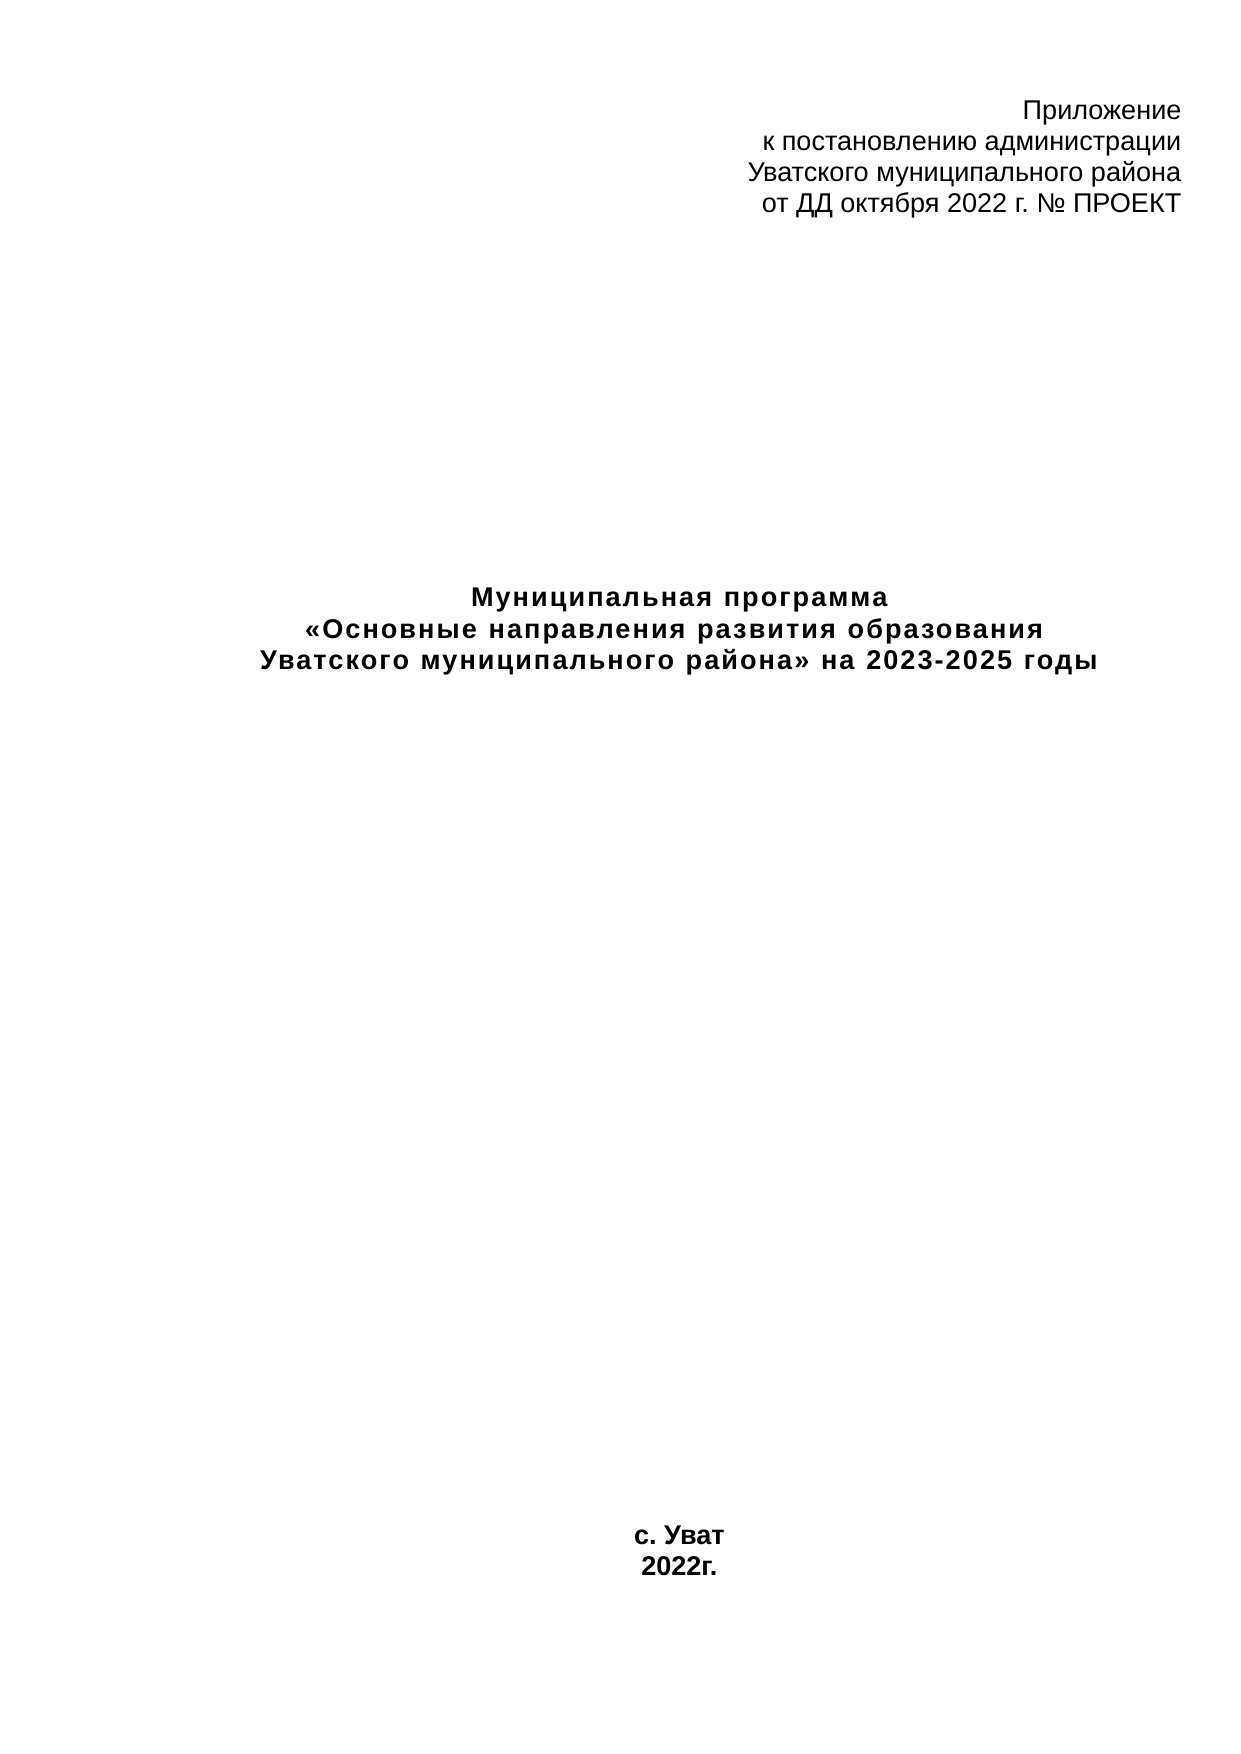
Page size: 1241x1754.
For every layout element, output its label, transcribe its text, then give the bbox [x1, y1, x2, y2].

text «Основные направления развития образования [177, 613, 1181, 644]
text от ДД октября 2022 г. № ПРОЕКТ [121, 187, 1181, 219]
text 2022г. [177, 1550, 1181, 1581]
text Уватского муниципального района [121, 156, 1181, 187]
text с. Уват [177, 1519, 1181, 1550]
text к постановлению администрации [121, 125, 1181, 156]
text Приложение [121, 94, 1181, 125]
text Уватского муниципального района» на 2023-2025 годы [177, 644, 1181, 675]
text Муниципальная программа [177, 581, 1181, 613]
